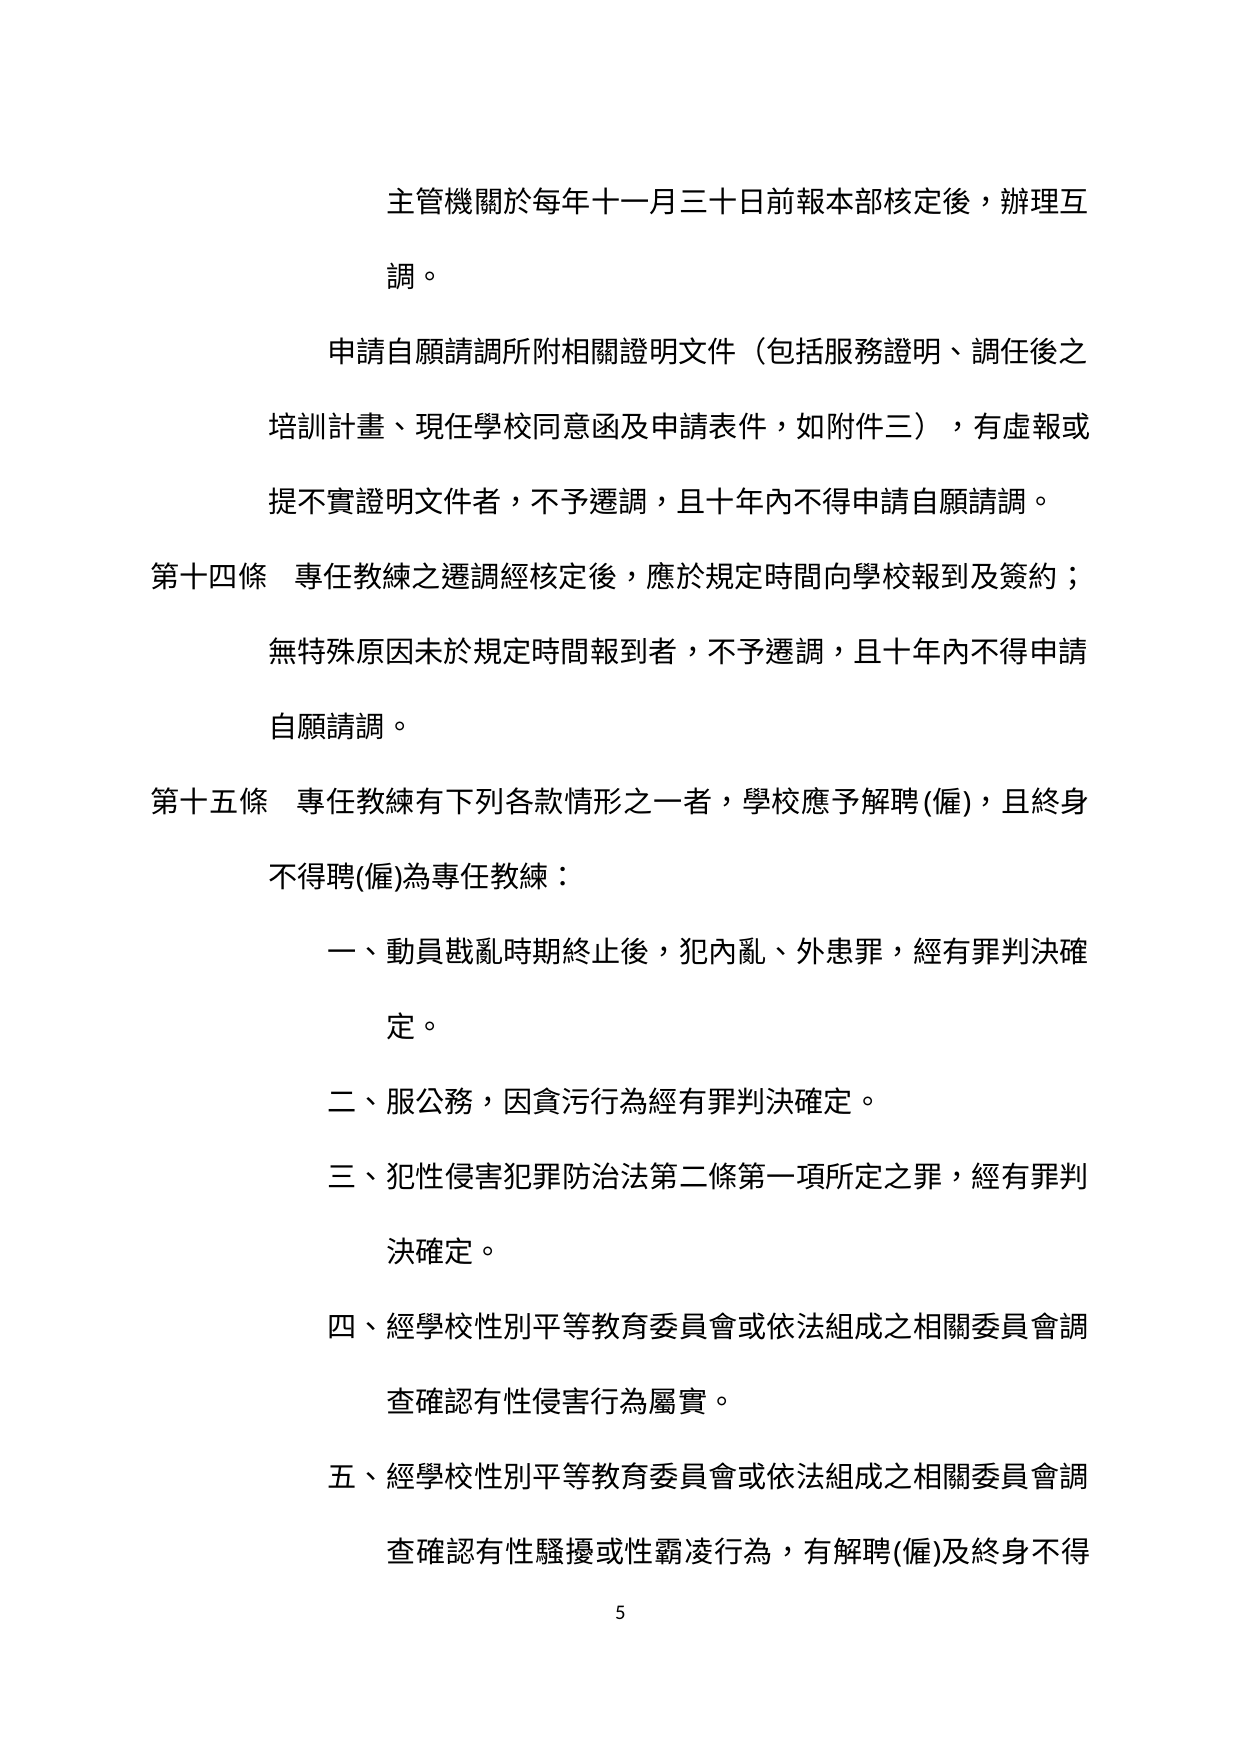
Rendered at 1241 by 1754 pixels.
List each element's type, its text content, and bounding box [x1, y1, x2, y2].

list 經學校性別平等教育委員會或依法組成之相關委員會調查確認有性騷擾或性霸凌行為，有解聘(僱)及終身不得 [327, 1437, 1090, 1587]
list 主管機關於每年十一月三十日前報本部核定後，辦理互調。 [327, 162, 1090, 312]
text 第十五條 專任教練有下列各款情形之一者，學校應予解聘(僱)，且終身不得聘(僱)為專任教練： [150, 762, 1090, 912]
list 經學校性別平等教育委員會或依法組成之相關委員會調查確認有性侵害行為屬實。 [327, 1287, 1090, 1437]
text 第十四條 專任教練之遷調經核定後，應於規定時間向學校報到及簽約；無特殊原因未於規定時間報到者，不予遷調，且十年內不得申請自願請調。 [150, 537, 1090, 762]
list 動員戡亂時期終止後，犯內亂、外患罪，經有罪判決確定。 [327, 912, 1090, 1062]
list 犯性侵害犯罪防治法第二條第一項所定之罪，經有罪判決確定。 [327, 1137, 1090, 1287]
list 服公務，因貪污行為經有罪判決確定。 [327, 1062, 1090, 1137]
text 申請自願請調所附相關證明文件（包括服務證明、調任後之培訓計畫、現任學校同意函及申請表件，如附件三），有虛報或提不實證明文件者，不予遷調，且十年內不得申請自願請調。 [268, 312, 1090, 537]
